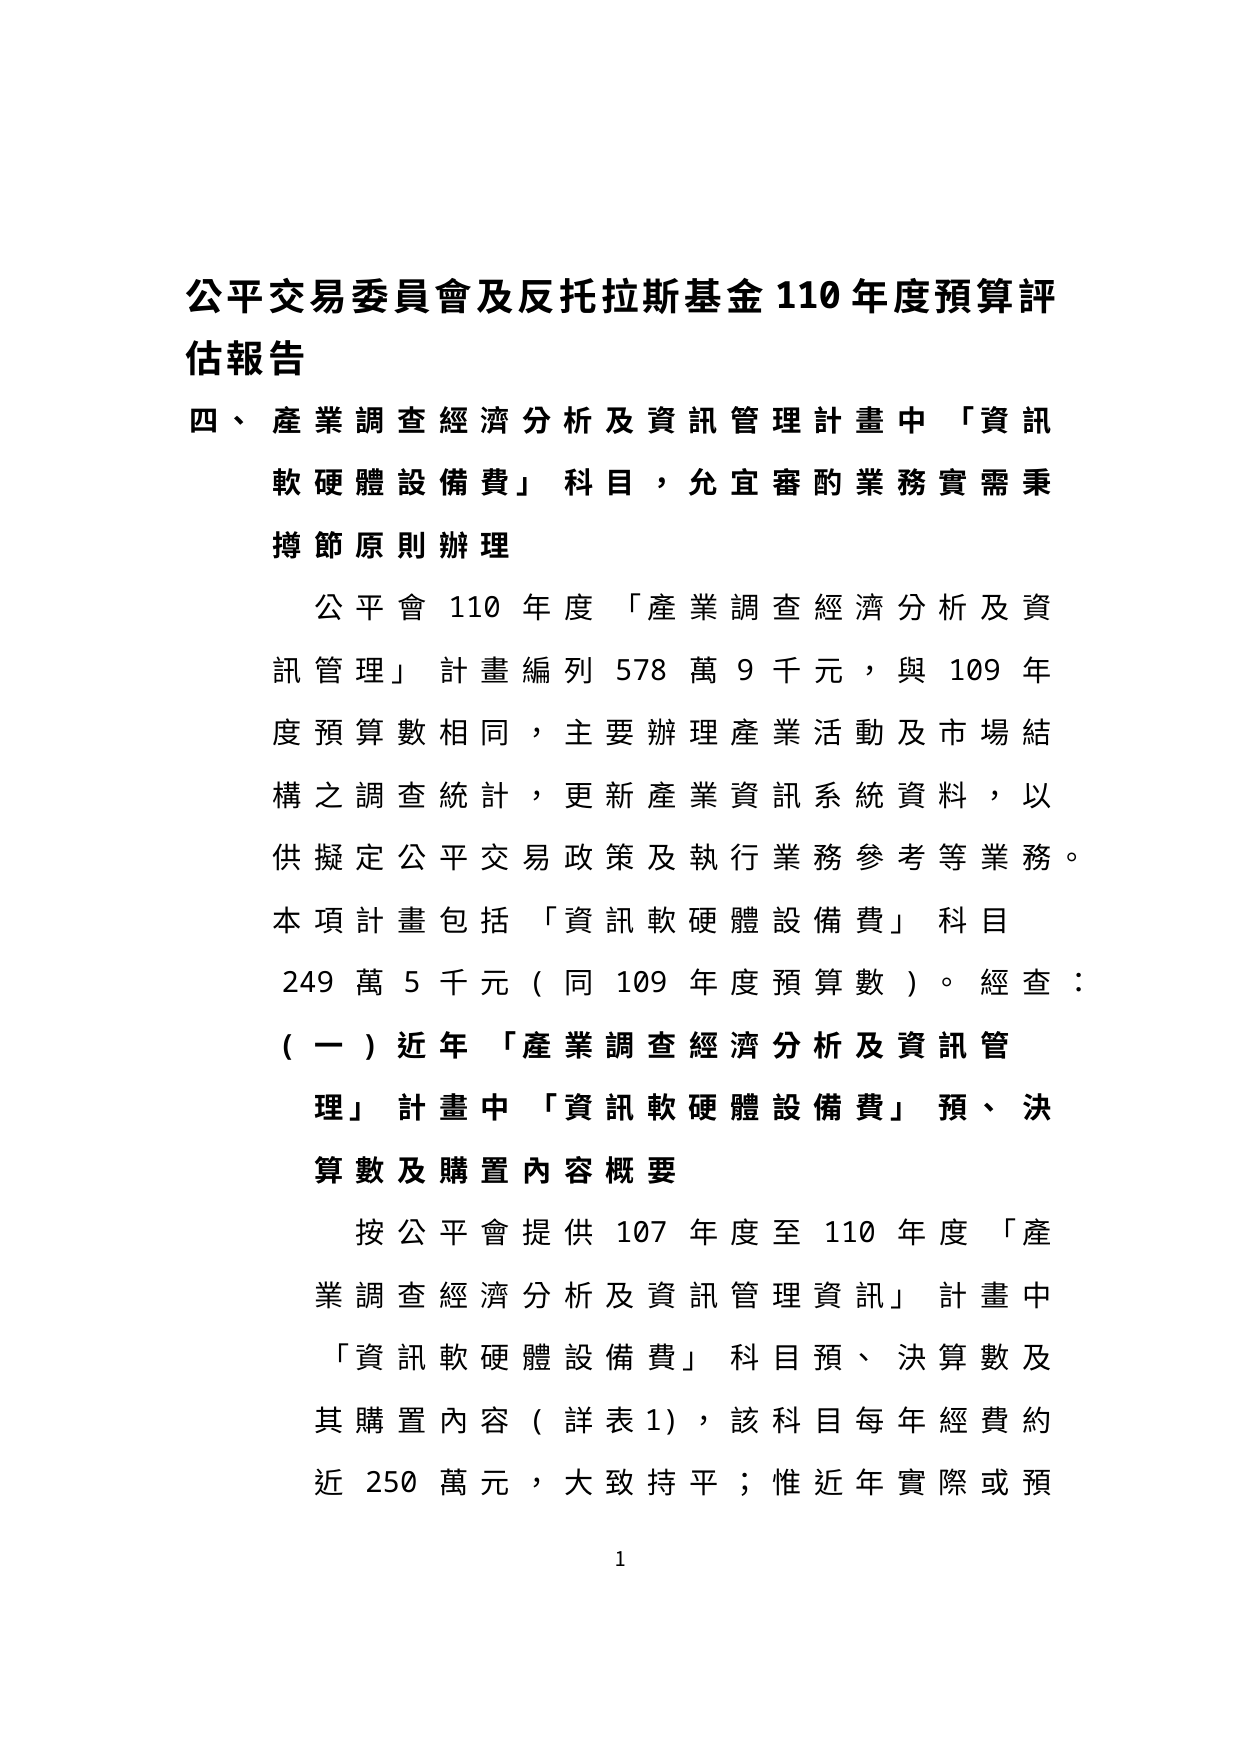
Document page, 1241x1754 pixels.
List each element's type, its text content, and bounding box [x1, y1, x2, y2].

text 公平交易委員會及反托拉斯基金110年度預算評估報告 [183, 252, 1058, 377]
text 公平會110年度「產業調查經濟分析及資訊管理」計畫編列578萬9千元，與109年度預算數相同，主要辦理產業活動及市場結構之調查統計，更新產業資訊系統資料，以供擬定公平交易政策及執行業務參考等業務。本項計畫包括「資訊軟硬體設備費」科目249萬5千元(同109年度預算數)。經查： [242, 564, 1058, 1002]
text (一)近年「產業調查經濟分析及資訊管理」計畫中「資訊軟硬體設備費」預、決算數及購置內容概要 [242, 1002, 1058, 1189]
text 四、產業調查經濟分析及資訊管理計畫中「資訊軟硬體設備費」科目，允宜審酌業務實需秉撙節原則辦理 [183, 377, 1058, 564]
text 按公平會提供107年度至110年度「產業調查經濟分析及資訊管理資訊」計畫中「資訊軟硬體設備費」科目預、決算數及其購置內容(詳表1)，該科目每年經費約近250萬元，大致持平；惟近年實際或預 [271, 1189, 1058, 1502]
